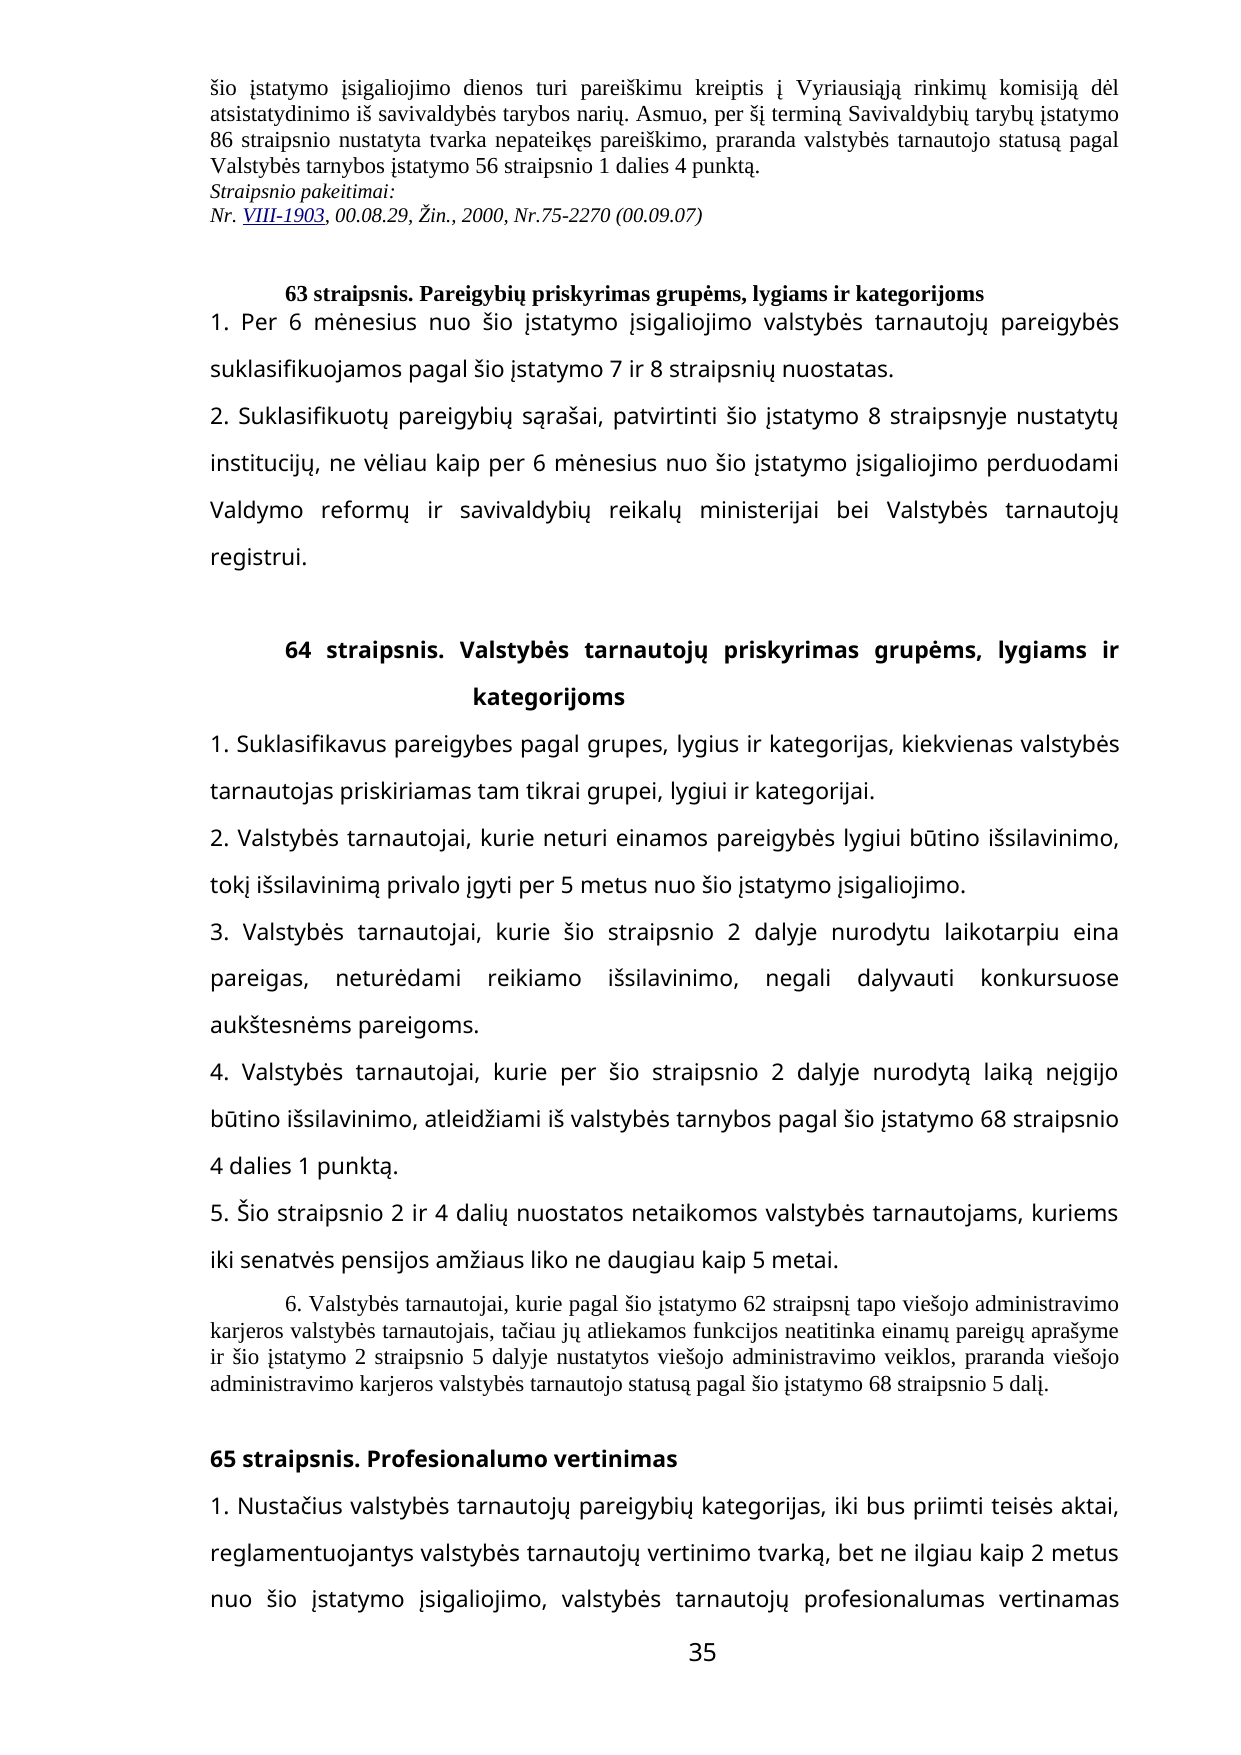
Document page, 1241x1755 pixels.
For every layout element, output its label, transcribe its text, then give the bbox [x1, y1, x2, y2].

text 2. Valstybės tarnautojai, kurie neturi einamos pareigybės lygiui būtino išsilavinimo, tokį išsilavinimą privalo įgyti per 5 metus nuo šio įstatymo įsigaliojimo. [210, 822, 1120, 900]
text 2. Suklasifikuotų pareigybių sąrašai, patvirtinti šio įstatymo 8 straipsnyje nustatytų institucijų, ne vėliau kaip per 6 mėnesius nuo šio įstatymo įsigaliojimo perduodami Valdymo reformų ir savivaldybių reikalų ministerijai bei Valstybės tarnautojų registrui. [210, 400, 1120, 572]
text 1. Suklasifikavus pareigybes pagal grupes, lygius ir kategorijas, kiekvienas valstybės tarnautojas priskiriamas tam tikrai grupei, lygiui ir kategorijai. [210, 728, 1120, 806]
text 1. Nustačius valstybės tarnautojų pareigybių kategorijas, iki bus priimti teisės aktai, reglamentuojantys valstybės tarnautojų vertinimo tvarką, bet ne ilgiau kaip 2 metus nuo šio įstatymo įsigaliojimo, valstybės tarnautojų profesionalumas vertinamas [210, 1490, 1120, 1615]
text Nr. VIII-1903, 00.08.29, Žin., 2000, Nr.75-2270 (00.09.07) [210, 203, 1120, 227]
text 6. Valstybės tarnautojai, kurie pagal šio įstatymo 62 straipsnį tapo viešojo administravimo karjeros valstybės tarnautojais, tačiau jų atliekamos funkcijos neatitinka einamų pareigų aprašyme ir šio įstatymo 2 straipsnio 5 dalyje nustatytos viešojo administravimo veiklos, praranda viešojo administravimo karjeros valstybės tarnautojo statusą pagal šio įstatymo 68 straipsnio 5 dalį. [210, 1291, 1120, 1396]
text šio įstatymo įsigaliojimo dienos turi pareiškimu kreiptis į Vyriausiąją rinkimų komisiją dėl atsistatydinimo iš savivaldybės tarybos narių. Asmuo, per šį terminą Savivaldybių tarybų įstatymo 86 straipsnio nustatyta tvarka nepateikęs pareiškimo, praranda valstybės tarnautojo statusą pagal Valstybės tarnybos įstatymo 56 straipsnio 1 dalies 4 punktą. [210, 73, 1120, 179]
text 1. Per 6 mėnesius nuo šio įstatymo įsigaliojimo valstybės tarnautojų pareigybės suklasifikuojamos pagal šio įstatymo 7 ir 8 straipsnių nuostatas. [210, 306, 1120, 384]
text 3. Valstybės tarnautojai, kurie šio straipsnio 2 dalyje nurodytu laikotarpiu eina pareigas, neturėdami reikiamo išsilavinimo, negali dalyvauti konkursuose aukštesnėms pareigoms. [210, 916, 1120, 1041]
text 4. Valstybės tarnautojai, kurie per šio straipsnio 2 dalyje nurodytą laiką neįgijo būtino išsilavinimo, atleidžiami iš valstybės tarnybos pagal šio įstatymo 68 straipsnio 4 dalies 1 punktą. [210, 1056, 1120, 1181]
text 64 straipsnis. Valstybės tarnautojų priskyrimas grupėms, lygiams ir kategorijoms [285, 634, 1120, 712]
text Straipsnio pakeitimai: [210, 179, 1120, 203]
text 63 straipsnis. Pareigybių priskyrimas grupėms, lygiams ir kategorijoms [210, 280, 1120, 306]
text 65 straipsnis. Profesionalumo vertinimas [210, 1443, 1120, 1474]
text 5. Šio straipsnio 2 ir 4 dalių nuostatos netaikomos valstybės tarnautojams, kuriems iki senatvės pensijos amžiaus liko ne daugiau kaip 5 metai. [210, 1197, 1120, 1275]
